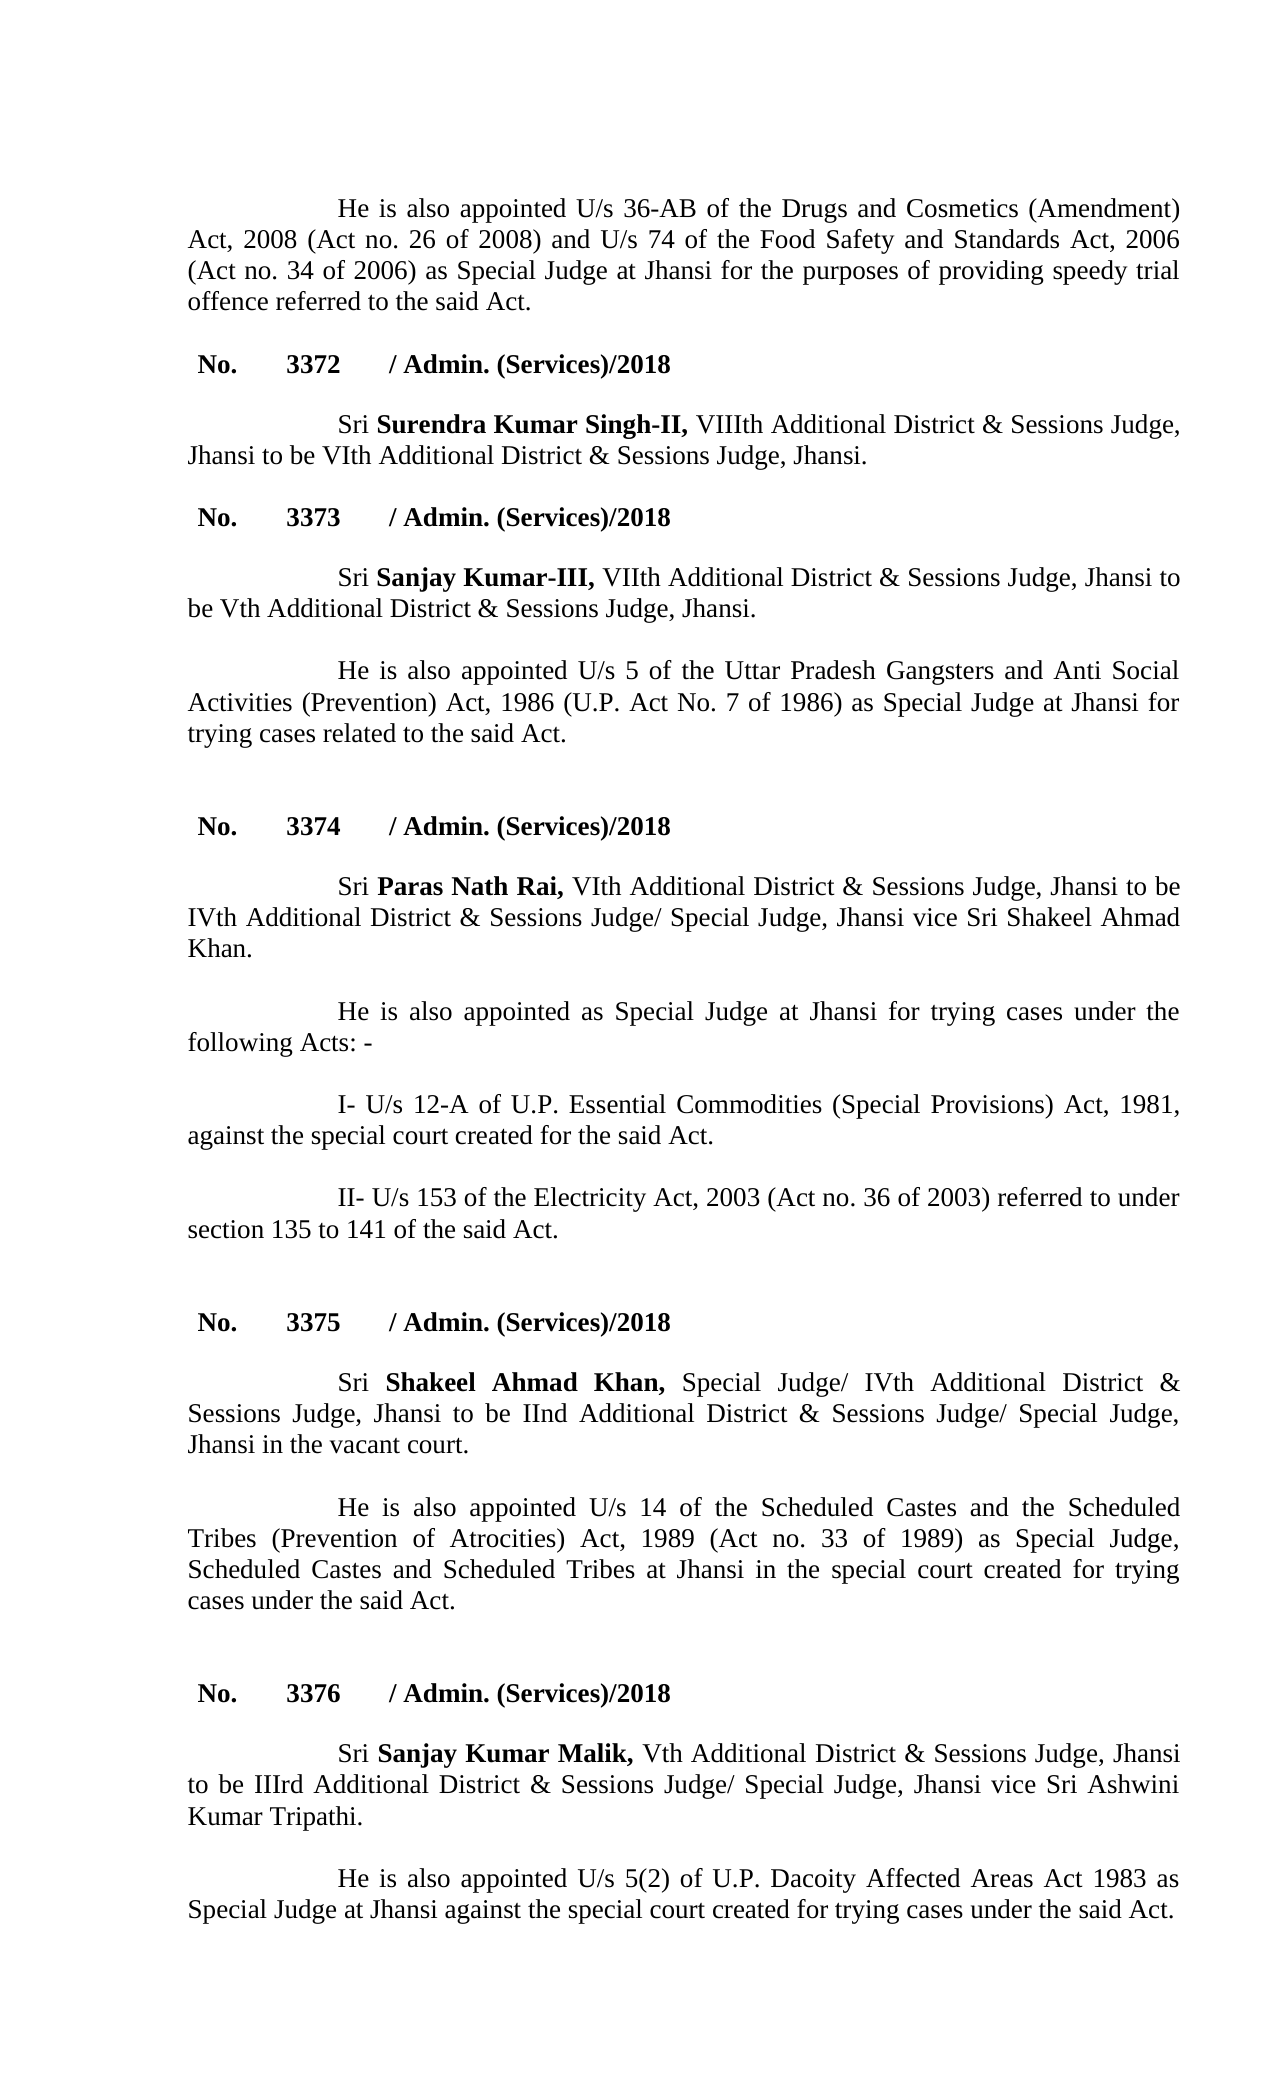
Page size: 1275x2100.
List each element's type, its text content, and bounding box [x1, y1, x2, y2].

text He is also appointed U/s 14 of the Scheduled Castes and the Scheduled Tribes (Prevention of Atrocities) Act, 1989 (Act no. 33 of 1989) as Special Judge, Scheduled Castes and Scheduled Tribes at Jhansi in the special court created for trying cases under the said Act. [187, 1491, 1181, 1615]
table_header 3374 [275, 810, 364, 841]
table_header 3372 [275, 348, 364, 379]
table_header 3376 [275, 1678, 364, 1709]
table_header No. [186, 1678, 275, 1709]
text II- U/s 153 of the Electricity Act, 2003 (Act no. 36 of 2003) referred to under section 135 to 141 of the said Act. [187, 1182, 1181, 1244]
text He is also appointed U/s 36-AB of the Drugs and Cosmetics (Amendment) Act, 2008 (Act no. 26 of 2008) and U/s 74 of the Food Safety and Standards Act, 2006 (Act no. 34 of 2006) as Special Judge at Jhansi for the purposes of providing speedy trial offence referred to the said Act. [187, 192, 1181, 317]
text Sri Sanjay Kumar Malik, Vth Additional District & Sessions Judge, Jhansi to be IIIrd Additional District & Sessions Judge/ Special Judge, Jhansi vice Sri Ashwini Kumar Tripathi. [187, 1737, 1181, 1831]
table_header No. [186, 810, 275, 841]
text He is also appointed as Special Judge at Jhansi for trying cases under the following Acts: - [187, 995, 1181, 1057]
text He is also appointed U/s 5(2) of U.P. Dacoity Affected Areas Act 1983 as Special Judge at Jhansi against the special court created for trying cases under the said Act. [187, 1862, 1181, 1924]
table_header / Admin. (Services)/2018 [364, 348, 712, 379]
text Sri Paras Nath Rai, VIth Additional District & Sessions Judge, Jhansi to be IVth Additional District & Sessions Judge/ Special Judge, Jhansi vice Sri Shakeel Ahmad Khan. [187, 870, 1181, 963]
table_header No. [186, 1306, 275, 1337]
table_header / Admin. (Services)/2018 [364, 1306, 712, 1337]
text Sri Sanjay Kumar-III, VIIth Additional District & Sessions Judge, Jhansi to be Vth Additional District & Sessions Judge, Jhansi. [187, 561, 1181, 623]
table_header / Admin. (Services)/2018 [364, 810, 712, 841]
table_header 3375 [275, 1306, 364, 1337]
table_header No. [186, 501, 275, 532]
text I- U/s 12-A of U.P. Essential Commodities (Special Provisions) Act, 1981, against the special court created for the said Act. [187, 1088, 1181, 1150]
text Sri Shakeel Ahmad Khan, Special Judge/ IVth Additional District & Sessions Judge, Jhansi to be IInd Additional District & Sessions Judge/ Special Judge, Jhansi in the vacant court. [187, 1366, 1181, 1459]
text Sri Surendra Kumar Singh-II, VIIIth Additional District & Sessions Judge, Jhansi to be VIth Additional District & Sessions Judge, Jhansi. [187, 408, 1181, 470]
table_header 3373 [275, 501, 364, 532]
table_header / Admin. (Services)/2018 [364, 1678, 712, 1709]
table_header / Admin. (Services)/2018 [364, 501, 712, 532]
table_header No. [186, 348, 275, 379]
text He is also appointed U/s 5 of the Uttar Pradesh Gangsters and Anti Social Activities (Prevention) Act, 1986 (U.P. Act No. 7 of 1986) as Special Judge at Jhansi for trying cases related to the said Act. [187, 654, 1181, 748]
